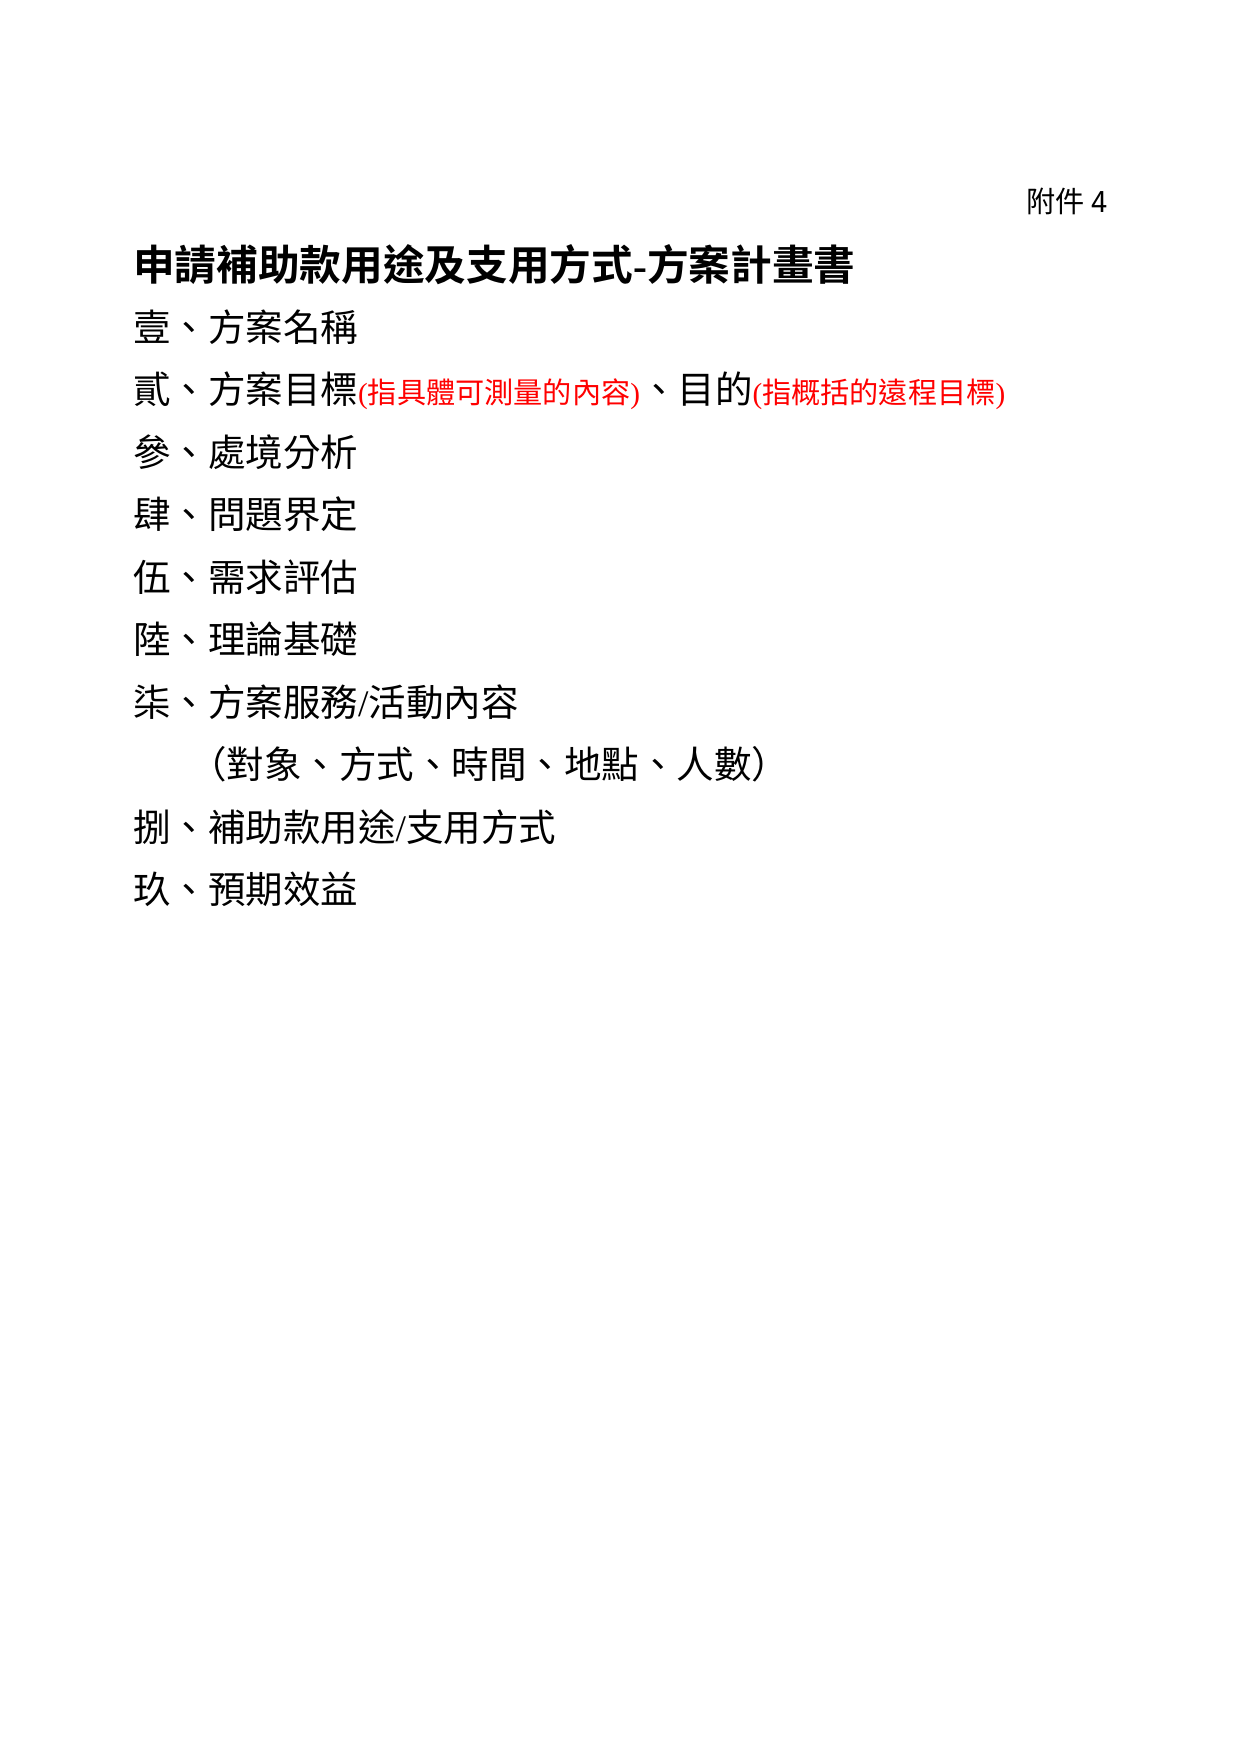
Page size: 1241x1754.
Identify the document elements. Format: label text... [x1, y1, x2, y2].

text （對象、方式、時間、地點、人數） [133, 721, 1107, 783]
text 柒、方案服務/活動內容 [133, 658, 1107, 721]
text 附件4 [133, 158, 1107, 221]
text 伍、需求評估 [133, 533, 1107, 596]
text 參、處境分析 [133, 408, 1107, 471]
text 申請補助款用途及支用方式-方案計畫書 [133, 221, 1107, 283]
text 玖、預期效益 [133, 846, 1107, 908]
text 陸、理論基礎 [133, 596, 1107, 658]
text 肆、問題界定 [133, 471, 1107, 533]
text 貳、方案目標(指具體可測量的內容)、目的(指概括的遠程目標) [133, 346, 1107, 408]
text 捌、補助款用途/支用方式 [133, 783, 1107, 846]
text 壹、方案名稱 [133, 283, 1107, 346]
